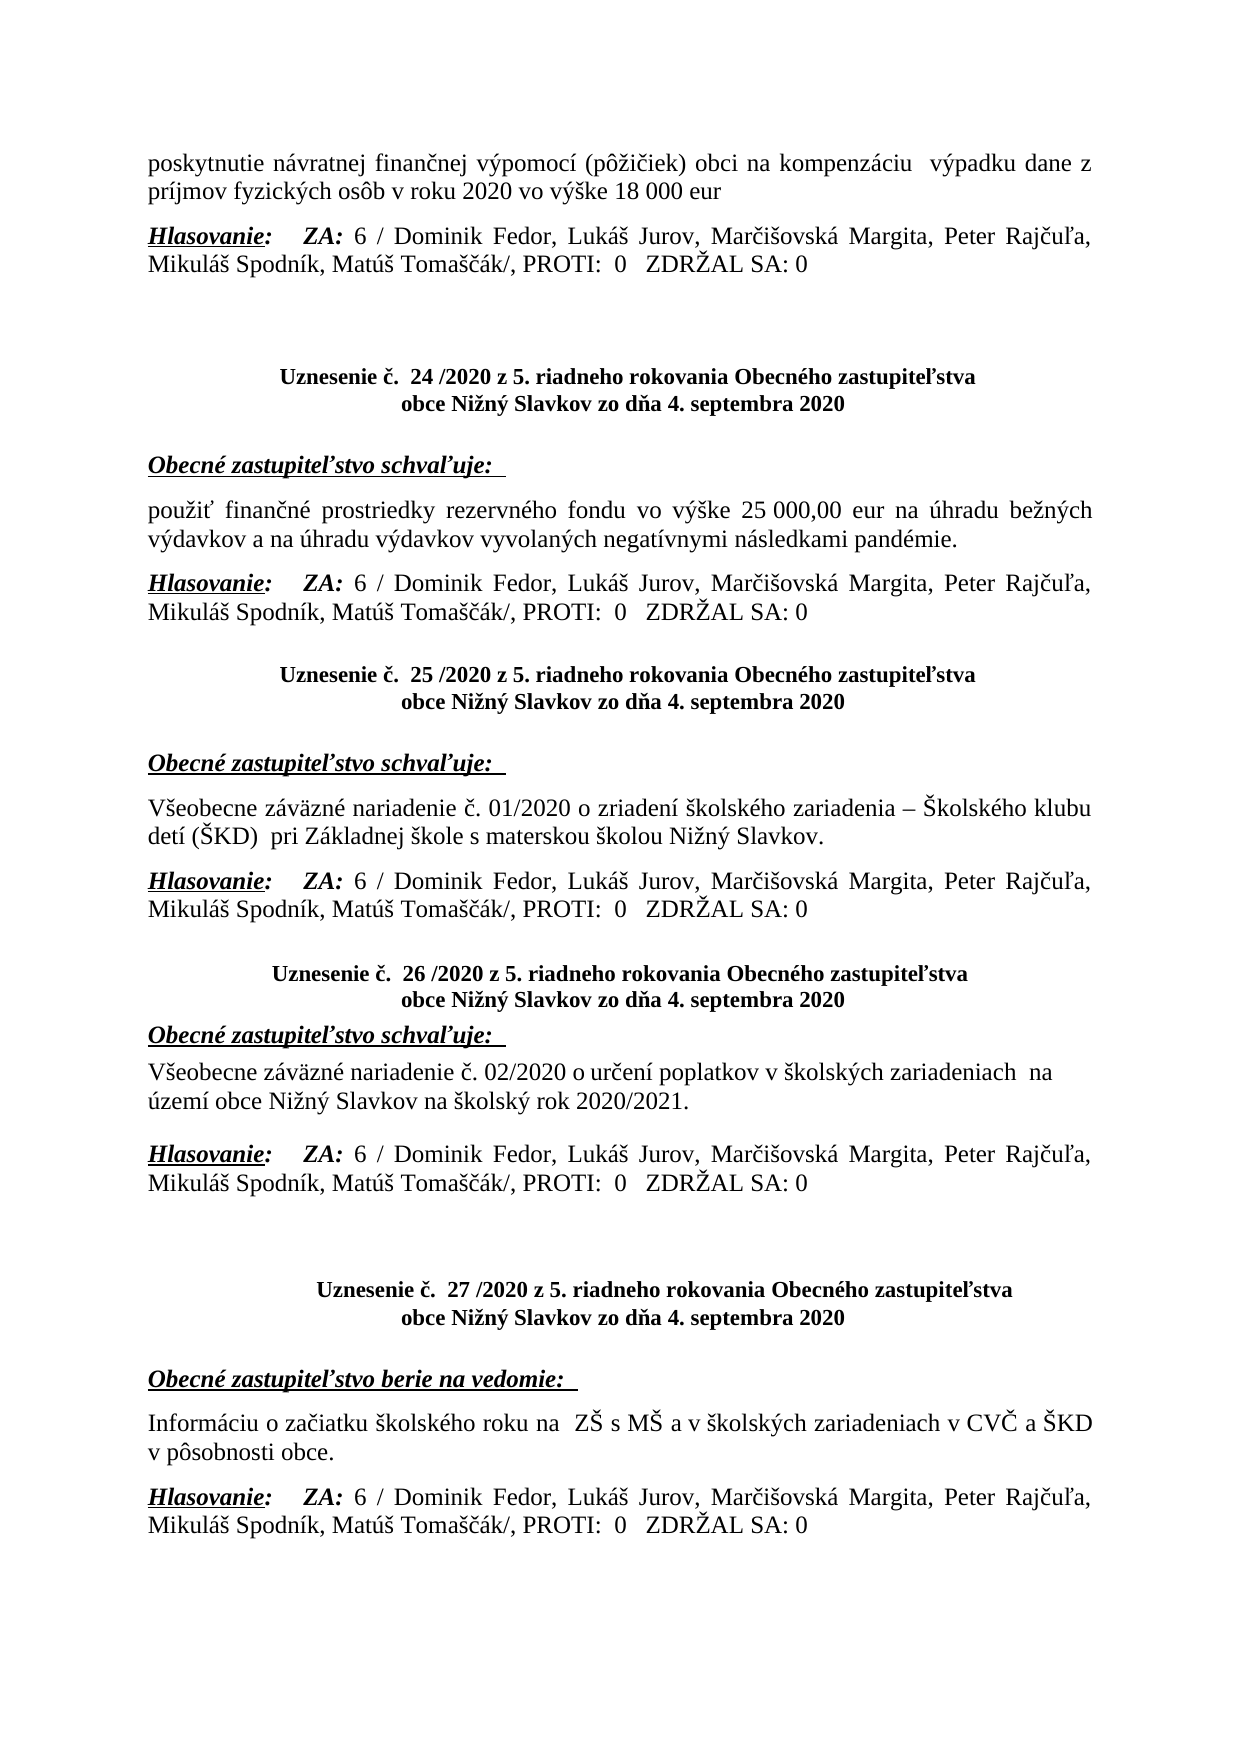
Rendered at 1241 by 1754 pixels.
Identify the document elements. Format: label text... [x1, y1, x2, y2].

text obce Nižný Slavkov zo dňa 4. septembra 2020 [148, 688, 1093, 714]
text obce Nižný Slavkov zo dňa 4. septembra 2020 [148, 1303, 1093, 1330]
text Obecné zastupiteľstvo berie na vedomie: [148, 1364, 1093, 1393]
text Obecné zastupiteľstvo schvaľuje: [148, 1020, 1093, 1049]
text použiť finančné prostriedky rezervného fondu vo výške 25 000,00 eur na úhradu bežných výdavkov a na úhradu výdavkov vyvolaných negatívnymi následkami pandémie. [148, 495, 1093, 552]
text Uznesenie č. 24 /2020 z 5. riadneho rokovania Obecného zastupiteľstva [148, 362, 1093, 390]
text Všeobecne záväzné nariadenie č. 01/2020 o zriadení školského zariadenia – Školského klubu detí (ŠKD) pri Základnej škole s materskou školou Nižný Slavkov. [148, 793, 1093, 850]
text Uznesenie č. 26 /2020 z 5. riadneho rokovania Obecného zastupiteľstva [148, 960, 1093, 986]
text Všeobecne záväzné nariadenie č. 02/2020 o určení poplatkov v školských zariadeniach na území obce Nižný Slavkov na školský rok 2020/2021. [148, 1057, 1093, 1115]
text Hlasovanie: ZA: 6 / Dominik Fedor, Lukáš Jurov, Marčišovská Margita, Peter Rajčuľa, Mikuláš Spodník, Matúš Tomaščák/, PROTI: 0 ZDRŽAL SA: 0 [148, 1139, 1093, 1197]
text Informáciu o začiatku školského roku na ZŠ s MŠ a v školských zariadeniach v CVČ a ŠKD v pôsobnosti obce. [148, 1408, 1093, 1466]
text Hlasovanie: ZA: 6 / Dominik Fedor, Lukáš Jurov, Marčišovská Margita, Peter Rajčuľa, Mikuláš Spodník, Matúš Tomaščák/, PROTI: 0 ZDRŽAL SA: 0 [148, 866, 1093, 923]
text Hlasovanie: ZA: 6 / Dominik Fedor, Lukáš Jurov, Marčišovská Margita, Peter Rajčuľa, Mikuláš Spodník, Matúš Tomaščák/, PROTI: 0 ZDRŽAL SA: 0 [148, 1482, 1093, 1539]
text Hlasovanie: ZA: 6 / Dominik Fedor, Lukáš Jurov, Marčišovská Margita, Peter Rajčuľa, Mikuláš Spodník, Matúš Tomaščák/, PROTI: 0 ZDRŽAL SA: 0 [148, 221, 1093, 278]
text poskytnutie návratnej finančnej výpomocí (pôžičiek) obci na kompenzáciu výpadku dane z príjmov fyzických osôb v roku 2020 vo výške 18 000 eur [148, 148, 1093, 205]
text Obecné zastupiteľstvo schvaľuje: [148, 748, 1093, 777]
text Obecné zastupiteľstvo schvaľuje: [148, 451, 1093, 479]
text obce Nižný Slavkov zo dňa 4. septembra 2020 [148, 986, 1093, 1012]
text Hlasovanie: ZA: 6 / Dominik Fedor, Lukáš Jurov, Marčišovská Margita, Peter Rajčuľa, Mikuláš Spodník, Matúš Tomaščák/, PROTI: 0 ZDRŽAL SA: 0 [148, 568, 1093, 626]
text Uznesenie č. 25 /2020 z 5. riadneho rokovania Obecného zastupiteľstva [148, 660, 1093, 688]
text obce Nižný Slavkov zo dňa 4. septembra 2020 [148, 390, 1093, 416]
text Uznesenie č. 27 /2020 z 5. riadneho rokovania Obecného zastupiteľstva [148, 1274, 1093, 1303]
